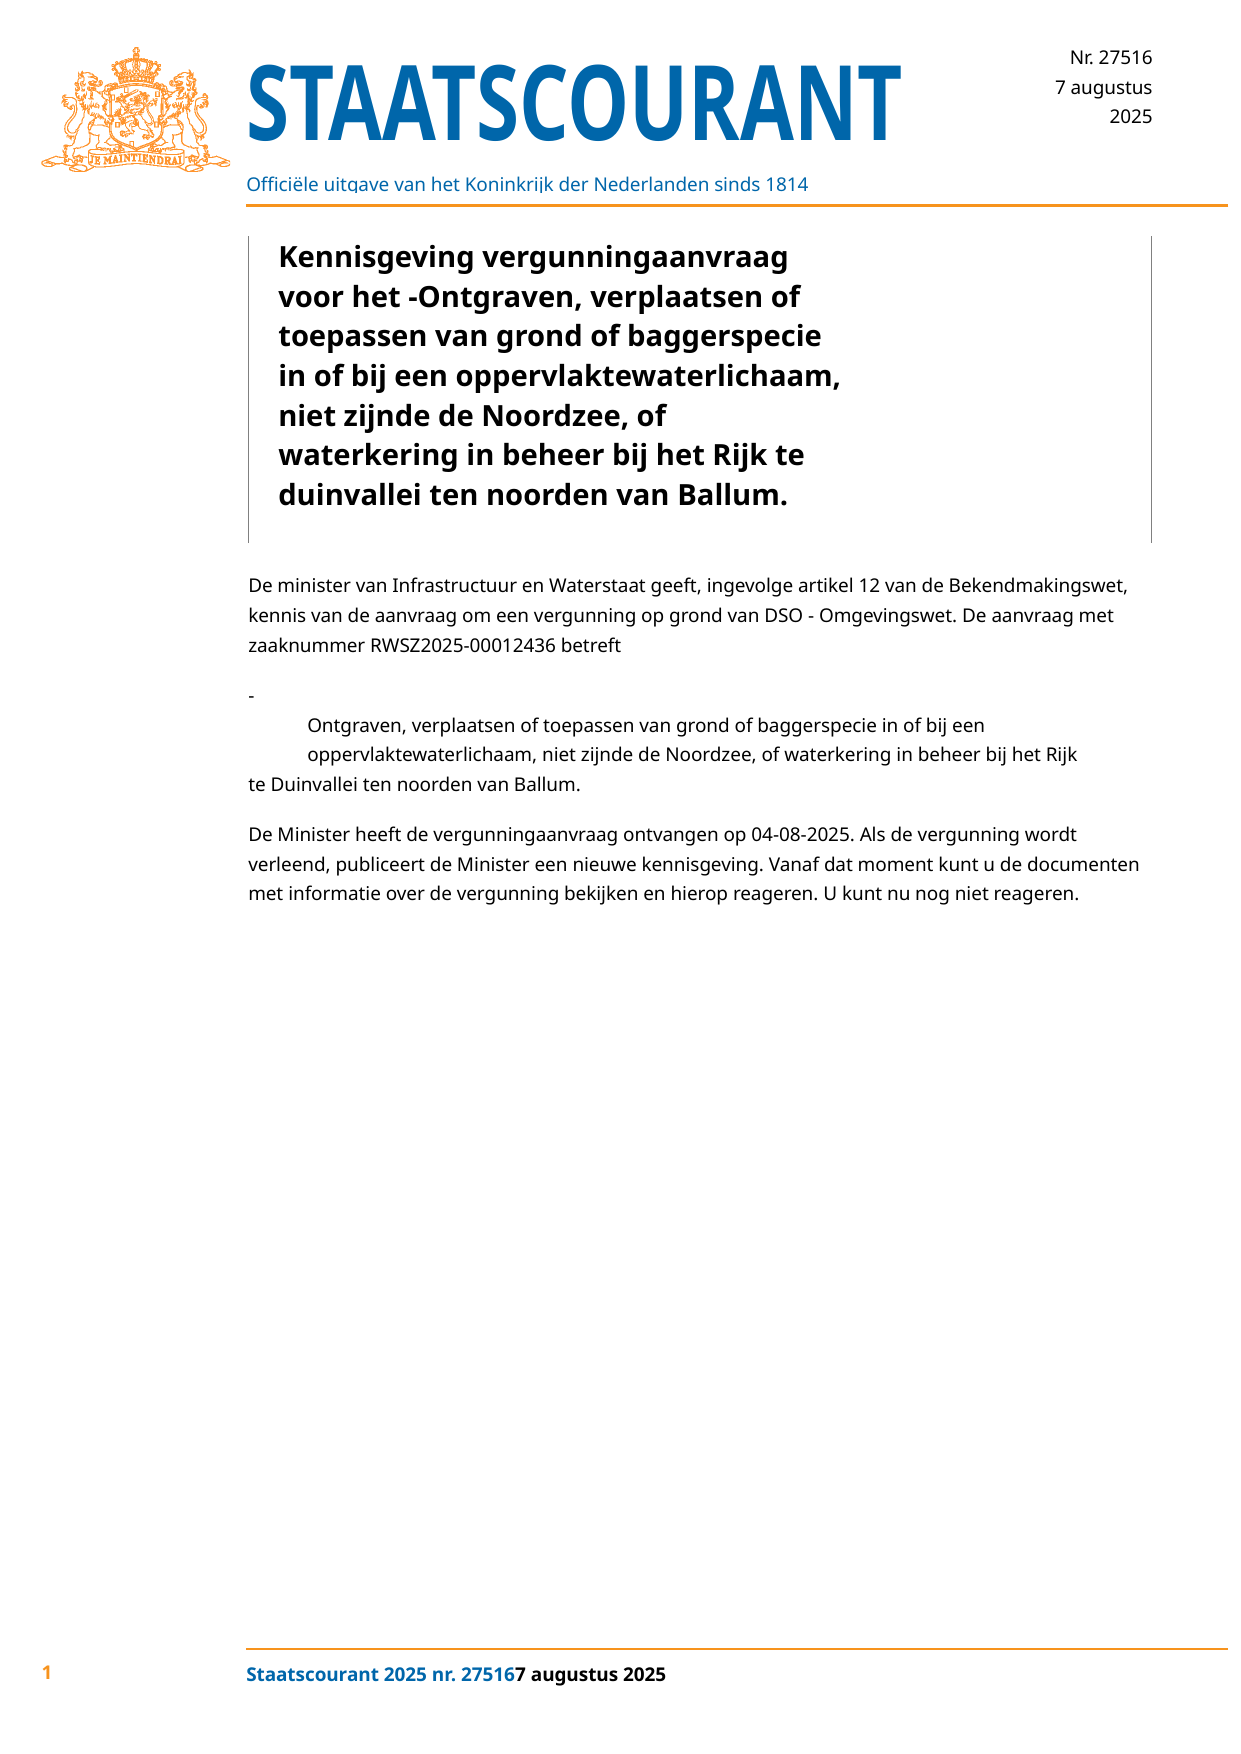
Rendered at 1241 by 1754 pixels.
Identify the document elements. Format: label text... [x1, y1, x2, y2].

list Ontgraven, verplaatsen of toepassen van grond of baggerspecie in of bij een oppervlaktewaterlichaam, niet zijnde de Noordzee, of waterkering in beheer bij het Rijk [248, 712, 1152, 767]
text te Duinvallei ten noorden van Ballum. [248, 771, 1152, 797]
table_header [850, 414, 1151, 543]
table_header Kennisgeving vergunningaanvraag voor het -Ontgraven, verplaatsen of toepassen van grond of baggerspecie in of bij een oppervlaktewaterlichaam, niet zijnde de Noordzee, of waterkering in beheer bij het Rijk te duinvallei ten noorden van Ballum. [249, 236, 850, 543]
table_header [850, 236, 912, 413]
text De minister van Infrastructuur en Waterstaat geeft, ingevolge artikel 12 van de Bekendmakingswet, kennis van de aanvraag om een vergunning op grond van DSO - Omgevingswet. De aanvraag met zaaknummer RWSZ2025-00012436 betreft [248, 573, 1152, 658]
table_header [1090, 236, 1151, 413]
text De Minister heeft de vergunningaanvraag ontvangen op 04-08-2025. Als de vergunning wordt verleend, publiceert de Minister een nieuwe kennisgeving. Vanaf dat moment kunt u de documenten met informatie over de vergunning bekijken en hierop reageren. U kunt nu nog niet reageren. [248, 821, 1152, 906]
picture [912, 236, 1090, 414]
picture [41, 47, 231, 172]
